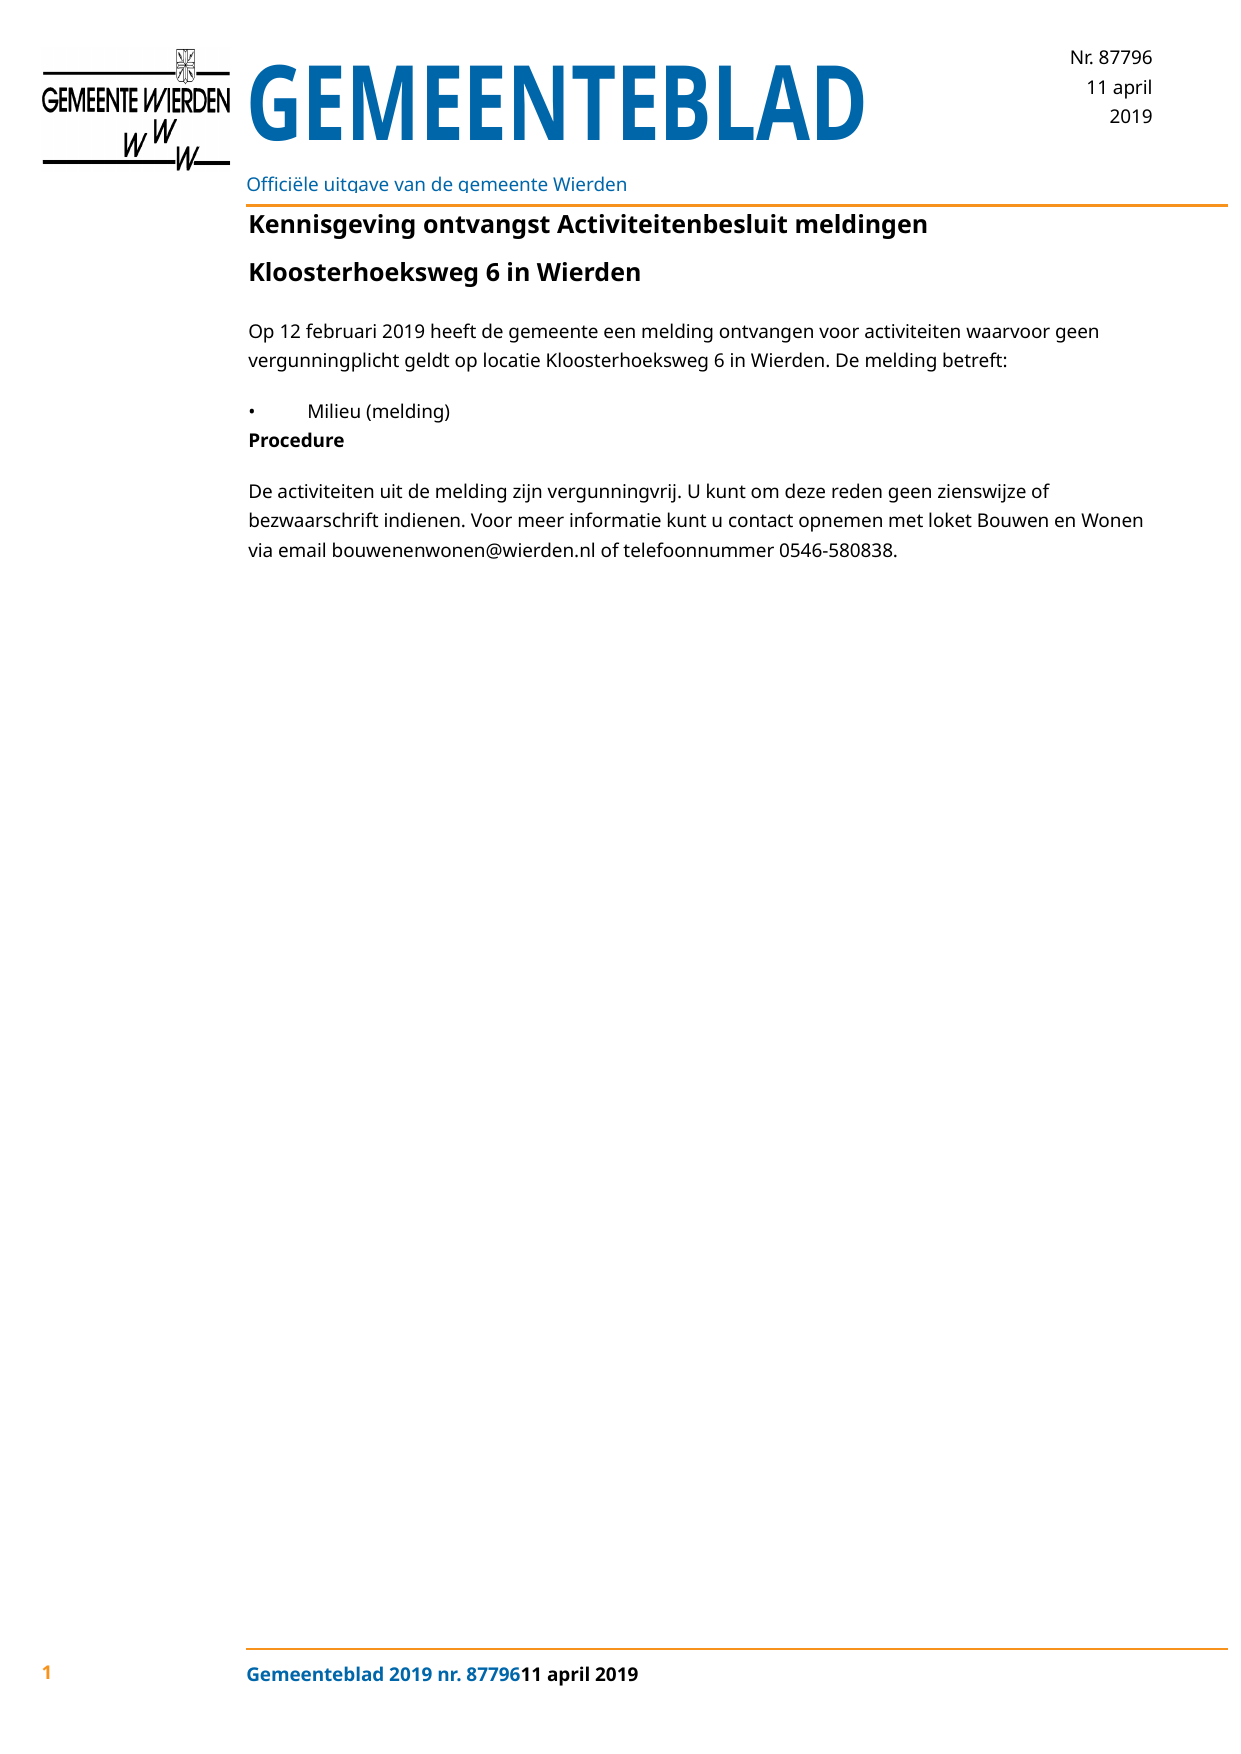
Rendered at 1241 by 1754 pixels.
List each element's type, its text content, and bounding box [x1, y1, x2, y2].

picture [41, 47, 231, 172]
text Kennisgeving ontvangst Activiteitenbesluit meldingen Kloosterhoeksweg 6 in Wierden [248, 207, 1152, 288]
list Milieu (melding) [248, 398, 1152, 424]
text Op 12 februari 2019 heeft de gemeente een melding ontvangen voor activiteiten waarvoor geen vergunningplicht geldt op locatie Kloosterhoeksweg 6 in Wierden. De melding betreft: [248, 318, 1152, 373]
text De activiteiten uit de melding zijn vergunningvrij. U kunt om deze reden geen zienswijze of bezwaarschrift indienen. Voor meer informatie kunt u contact opnemen met loket Bouwen en Wonen via email bouwenenwonen@wierden.nl of telefoonnummer 0546-580838. [248, 478, 1152, 563]
text Procedure [248, 427, 1152, 453]
